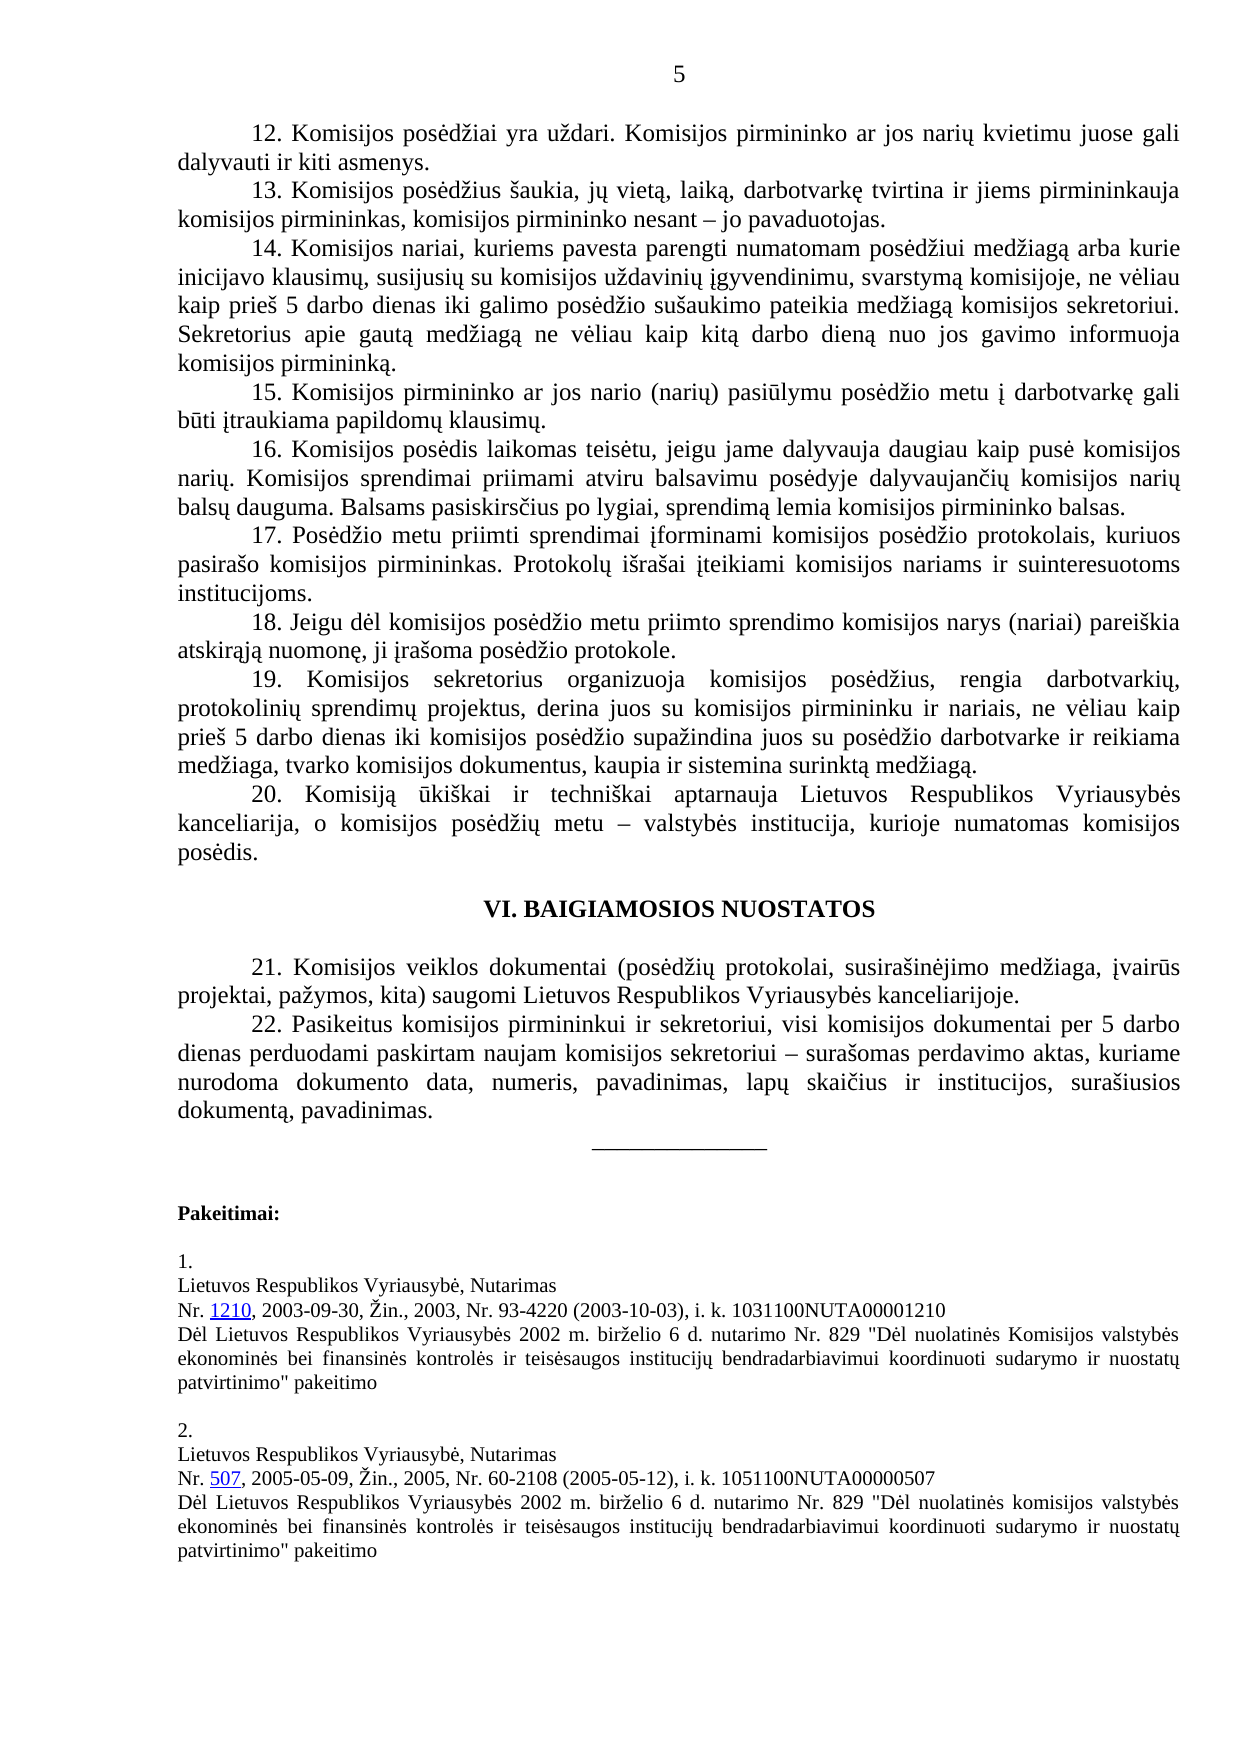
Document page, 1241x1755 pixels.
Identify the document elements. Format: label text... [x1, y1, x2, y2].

text 21. Komisijos veiklos dokumentai (posėdžių protokolai, susirašinėjimo medžiaga, įvairūs projektai, pažymos, kita) saugomi Lietuvos Respublikos Vyriausybės kanceliarijoje. [177, 952, 1181, 1009]
text 16. Komisijos posėdis laikomas teisėtu, jeigu jame dalyvauja daugiau kaip pusė komisijos narių. Komisijos sprendimai priimami atviru balsavimu posėdyje dalyvaujančių komisijos narių balsų dauguma. Balsams pasiskirsčius po lygiai, sprendimą lemia komisijos pirmininko balsas. [177, 434, 1181, 521]
text 14. Komisijos nariai, kuriems pavesta parengti numatomam posėdžiui medžiagą arba kurie inicijavo klausimų, susijusių su komisijos uždavinių įgyvendinimu, svarstymą komisijoje, ne vėliau kaip prieš 5 darbo dienas iki galimo posėdžio sušaukimo pateikia medžiagą komisijos sekretoriui. Sekretorius apie gautą medžiagą ne vėliau kaip kitą darbo dieną nuo jos gavimo informuoja komisijos pirmininką. [177, 233, 1181, 377]
text 22. Pasikeitus komisijos pirmininkui ir sekretoriui, visi komisijos dokumentai per 5 darbo dienas perduodami paskirtam naujam komisijos sekretoriui – surašomas perdavimo aktas, kuriame nurodoma dokumento data, numeris, pavadinimas, lapų skaičius ir institucijos, surašiusios dokumentą, pavadinimas. [177, 1009, 1181, 1124]
text Lietuvos Respublikos Vyriausybė, Nutarimas [177, 1273, 1181, 1297]
text 2. [177, 1418, 1181, 1442]
text VI. BAIGIAMOSIOS NUOSTATOS [177, 894, 1181, 923]
text Lietuvos Respublikos Vyriausybė, Nutarimas [177, 1442, 1181, 1466]
text Dėl Lietuvos Respublikos Vyriausybės 2002 m. birželio 6 d. nutarimo Nr. 829 "Dėl nuolatinės Komisijos valstybės ekonominės bei finansinės kontrolės ir teisėsaugos institucijų bendradarbiavimui koordinuoti sudarymo ir nuostatų patvirtinimo" pakeitimo [177, 1322, 1181, 1394]
text 18. Jeigu dėl komisijos posėdžio metu priimto sprendimo komisijos narys (nariai) pareiškia atskirąją nuomonę, ji įrašoma posėdžio protokole. [177, 607, 1181, 664]
text 20. Komisiją ūkiškai ir techniškai aptarnauja Lietuvos Respublikos Vyriausybės kanceliarija, o komisijos posėdžių metu – valstybės institucija, kurioje numatomas komisijos posėdis. [177, 779, 1181, 866]
text Dėl Lietuvos Respublikos Vyriausybės 2002 m. birželio 6 d. nutarimo Nr. 829 "Dėl nuolatinės komisijos valstybės ekonominės bei finansinės kontrolės ir teisėsaugos institucijų bendradarbiavimui koordinuoti sudarymo ir nuostatų patvirtinimo" pakeitimo [177, 1490, 1181, 1562]
text 12. Komisijos posėdžiai yra uždari. Komisijos pirmininko ar jos narių kvietimu juose gali dalyvauti ir kiti asmenys. [177, 118, 1181, 176]
text 19. Komisijos sekretorius organizuoja komisijos posėdžius, rengia darbotvarkių, protokolinių sprendimų projektus, derina juos su komisijos pirmininku ir nariais, ne vėliau kaip prieš 5 darbo dienas iki komisijos posėdžio supažindina juos su posėdžio darbotvarke ir reikiama medžiaga, tvarko komisijos dokumentus, kaupia ir sistemina surinktą medžiagą. [177, 664, 1181, 779]
text Nr. 507, 2005-05-09, Žin., 2005, Nr. 60-2108 (2005-05-12), i. k. 1051100NUTA00000507 [177, 1466, 1181, 1490]
text ______________ [177, 1124, 1181, 1153]
text 17. Posėdžio metu priimti sprendimai įforminami komisijos posėdžio protokolais, kuriuos pasirašo komisijos pirmininkas. Protokolų išrašai įteikiami komisijos nariams ir suinteresuotoms institucijoms. [177, 521, 1181, 607]
text Nr. 1210, 2003-09-30, Žin., 2003, Nr. 93-4220 (2003-10-03), i. k. 1031100NUTA00001210 [177, 1297, 1181, 1322]
text 1. [177, 1249, 1181, 1273]
text 15. Komisijos pirmininko ar jos nario (narių) pasiūlymu posėdžio metu į darbotvarkę gali būti įtraukiama papildomų klausimų. [177, 377, 1181, 434]
text Pakeitimai: [177, 1201, 1181, 1225]
text 13. Komisijos posėdžius šaukia, jų vietą, laiką, darbotvarkę tvirtina ir jiems pirmininkauja komisijos pirmininkas, komisijos pirmininko nesant – jo pavaduotojas. [177, 176, 1181, 233]
